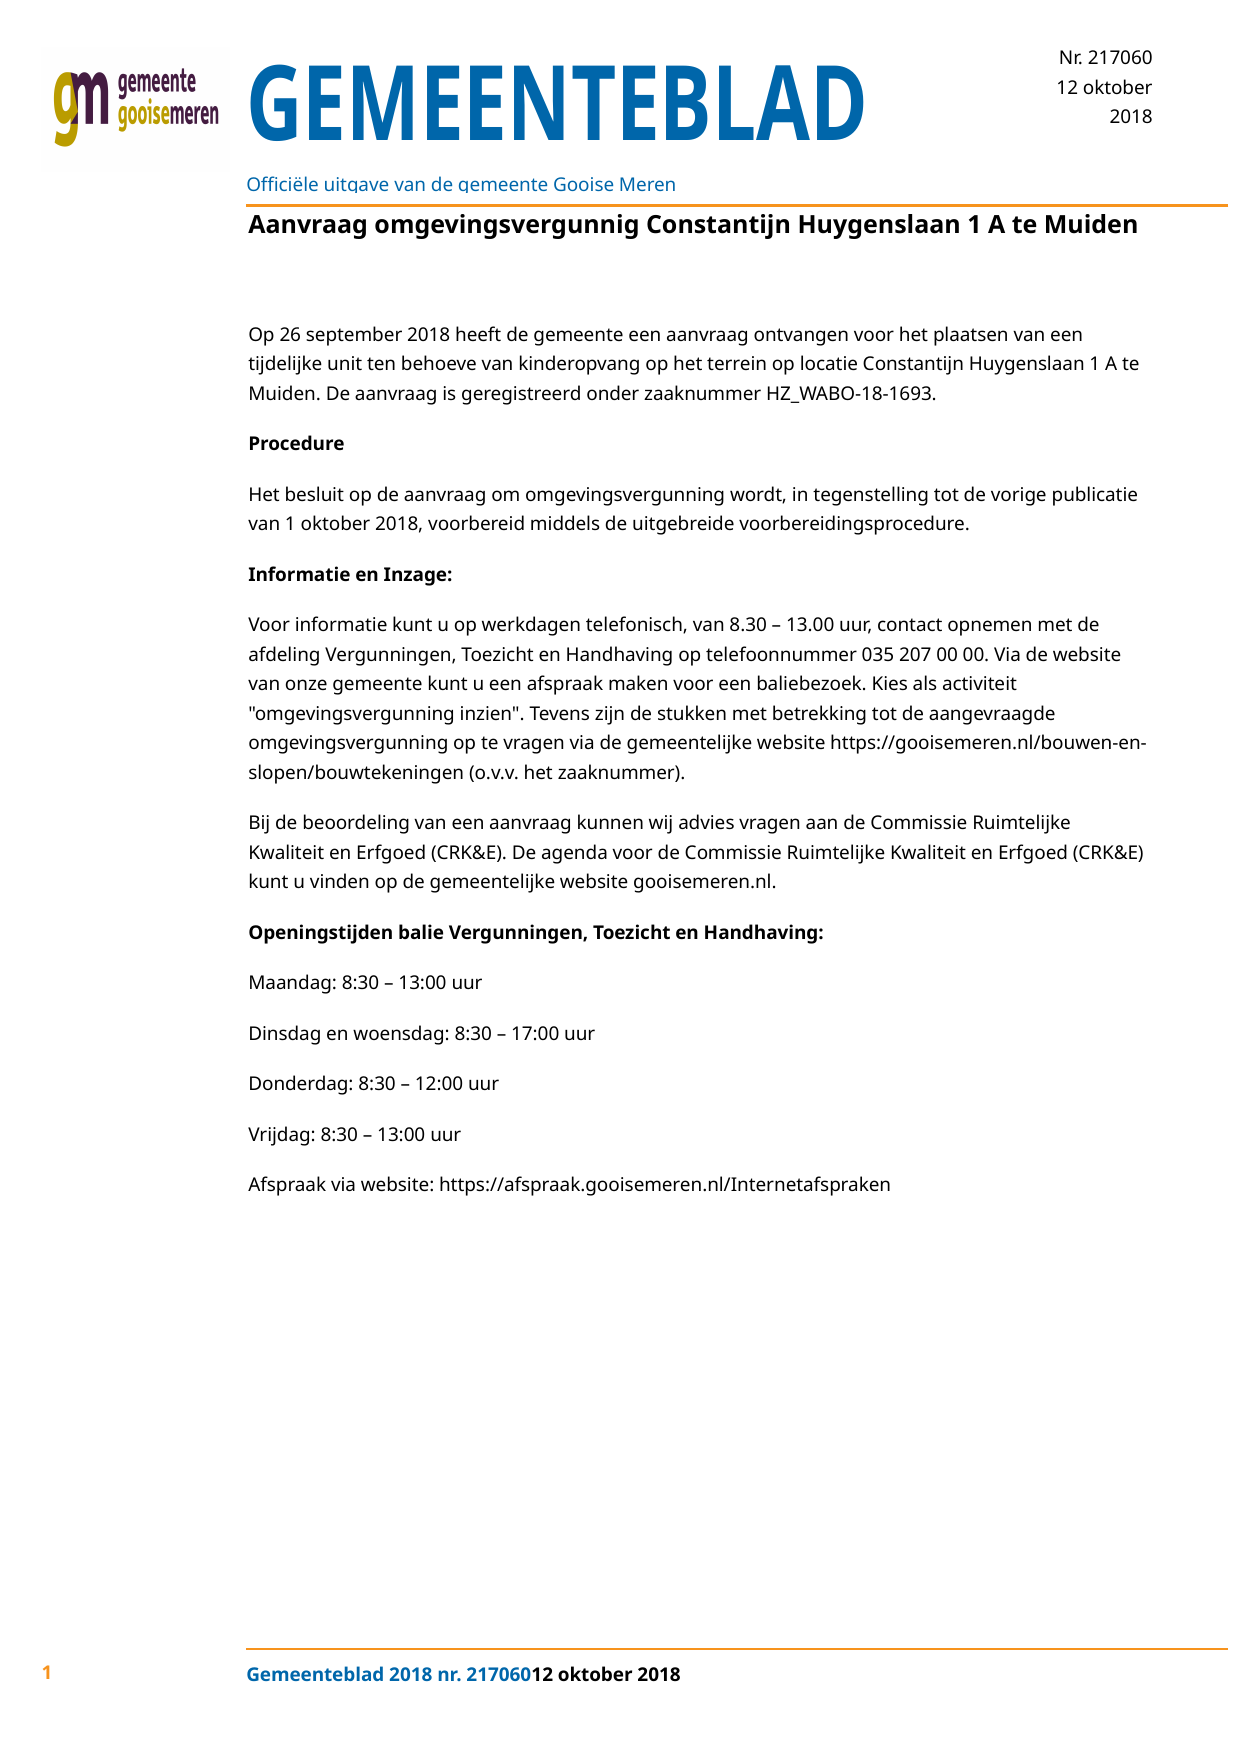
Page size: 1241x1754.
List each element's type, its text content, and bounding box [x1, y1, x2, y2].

text Openingstijden balie Vergunningen, Toezicht en Handhaving: [248, 919, 1152, 945]
text Voor informatie kunt u op werkdagen telefonisch, van 8.30 – 13.00 uur, contact opnemen met de afdeling Vergunningen, Toezicht en Handhaving op telefoonnummer 035 207 00 00. Via de website van onze gemeente kunt u een afspraak maken voor een baliebezoek. Kies als activiteit "omgevingsvergunning inzien". Tevens zijn de stukken met betrekking tot de aangevraagde omgevingsvergunning op te vragen via de gemeentelijke website https://gooisemeren.nl/bouwen-en-slopen/bouwtekeningen (o.v.v. het zaaknummer). [248, 611, 1152, 785]
text Procedure [248, 430, 1152, 456]
text Donderdag: 8:30 – 12:00 uur [248, 1070, 1152, 1096]
text Informatie en Inzage: [248, 561, 1152, 586]
text Het besluit op de aanvraag om omgevingsvergunning wordt, in tegenstelling tot de vorige publicatie van 1 oktober 2018, voorbereid middels de uitgebreide voorbereidingsprocedure. [248, 481, 1152, 536]
text Op 26 september 2018 heeft de gemeente een aanvraag ontvangen voor het plaatsen van een tijdelijke unit ten behoeve van kinderopvang op het terrein op locatie Constantijn Huygenslaan 1 A te Muiden. De aanvraag is geregistreerd onder zaaknummer HZ_WABO-18-1693. [248, 321, 1152, 406]
text Vrijdag: 8:30 – 13:00 uur [248, 1121, 1152, 1146]
text Aanvraag omgevingsvergunnig Constantijn Huygenslaan 1 A te Muiden [248, 207, 1152, 241]
picture [41, 47, 231, 172]
text Afspraak via website: https://afspraak.gooisemeren.nl/Internetafspraken [248, 1171, 1152, 1197]
text Dinsdag en woensdag: 8:30 – 17:00 uur [248, 1020, 1152, 1046]
text Bij de beoordeling van een aanvraag kunnen wij advies vragen aan de Commissie Ruimtelijke Kwaliteit en Erfgoed (CRK&E). De agenda voor de Commissie Ruimtelijke Kwaliteit en Erfgoed (CRK&E) kunt u vinden op de gemeentelijke website gooisemeren.nl. [248, 809, 1152, 894]
text Maandag: 8:30 – 13:00 uur [248, 969, 1152, 995]
